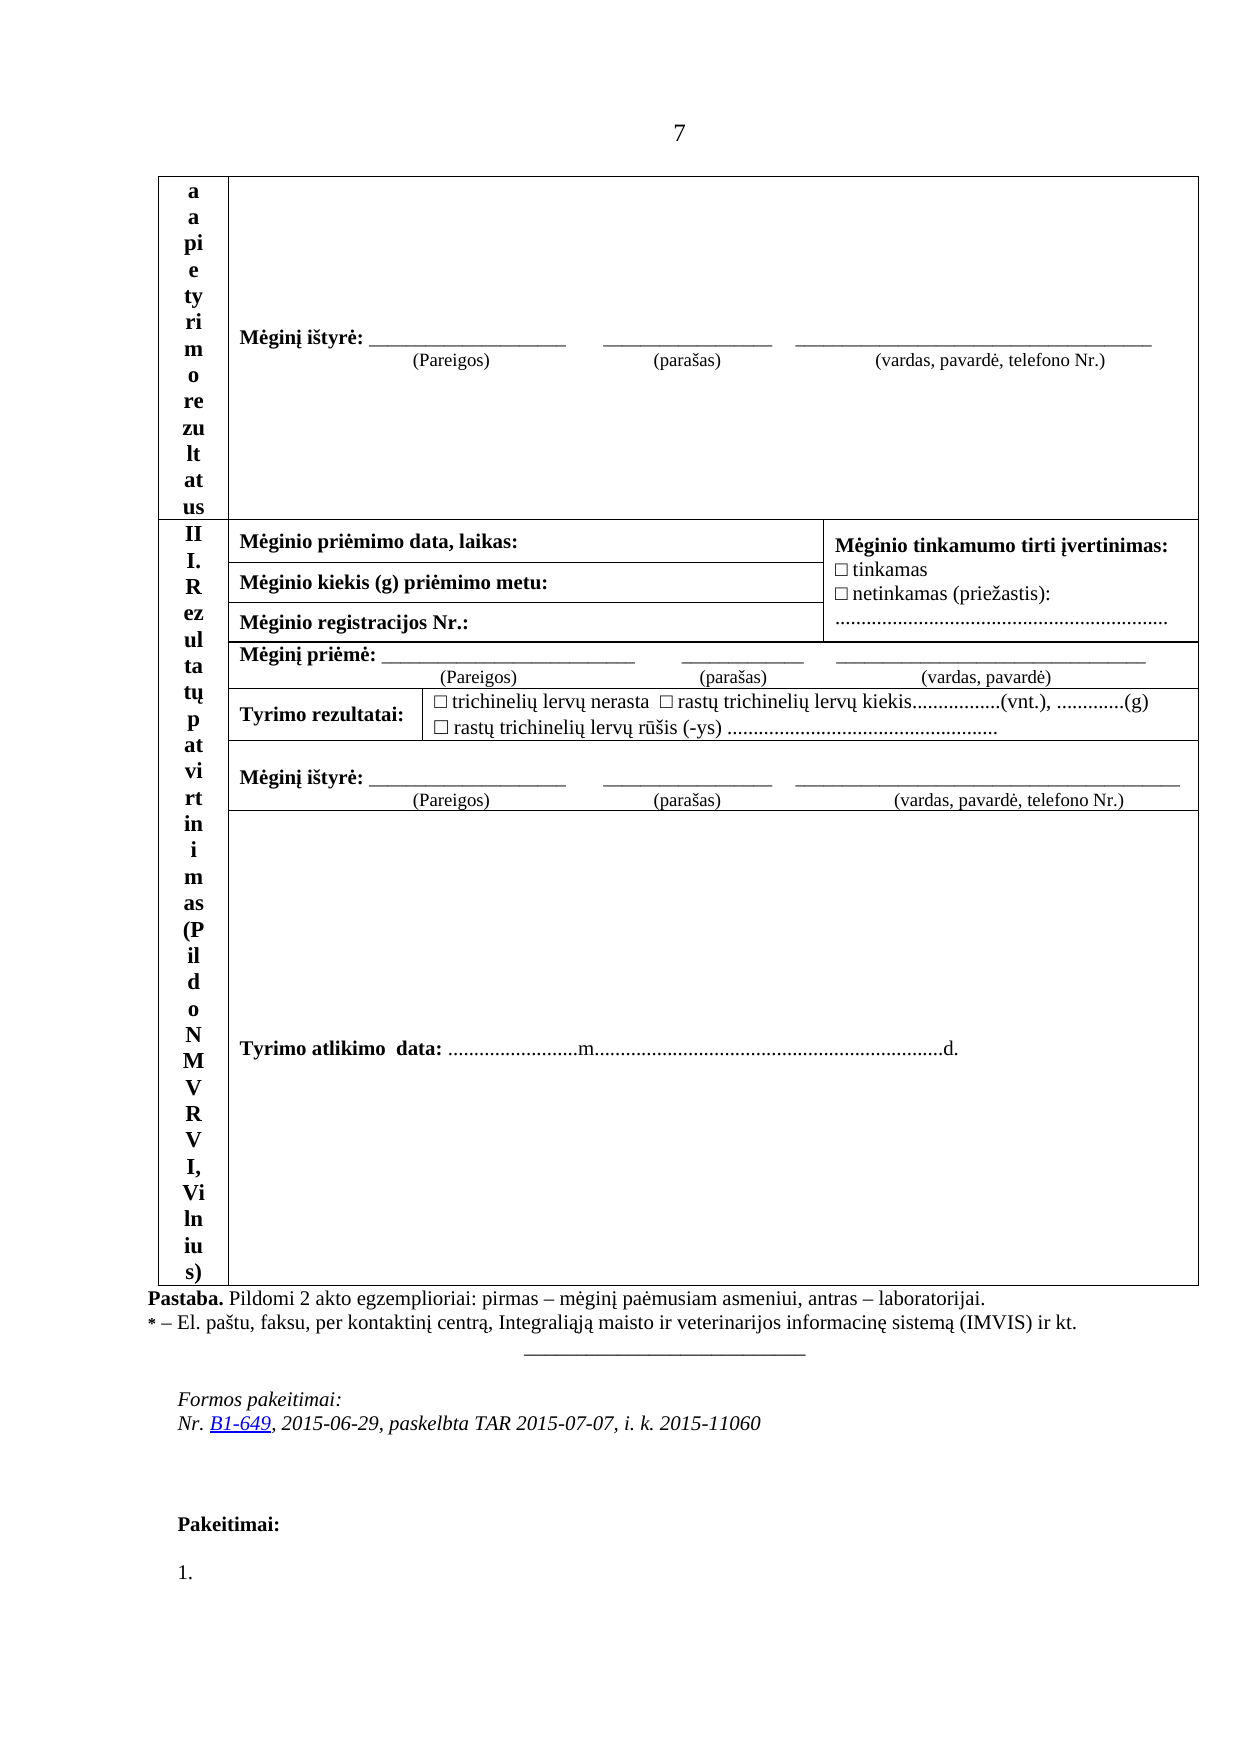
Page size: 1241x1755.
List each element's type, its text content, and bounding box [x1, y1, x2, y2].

text Nr. B1-649, 2015-06-29, paskelbta TAR 2015-07-07, i. k. 2015-11060 [177, 1411, 1181, 1435]
text 1. [177, 1560, 1181, 1584]
table_cell Tyrimo atlikimo data: .........................m...................................................................d. [229, 811, 1198, 1284]
text Pakeitimai: [177, 1512, 1181, 1536]
text ___________________________ [148, 1334, 1181, 1358]
table_cell □ trichinelių lervų nerasta □ rastų trichinelių lervų kiekis.................(vnt.), .............(g) □ rastų trichinelių lervų rūšis (-ys) .................................................... [423, 689, 1198, 739]
table_cell Mėginio tinkamumo tirti įvertinimas: □ tinkamas □ netinkamas (priežastis): ................................................................ [824, 520, 1198, 641]
text * – El. paštu, faksu, per kontaktinį centrą, Integraliąją maisto ir veterinarijos informacinę sistemą (IMVIS) ir kt. [83, 1310, 1240, 1334]
table_cell Mėginio registracijos Nr.: [229, 603, 823, 641]
table_cell a apie tyrimo rezultatus [159, 177, 228, 519]
text Formos pakeitimai: [177, 1387, 1181, 1411]
table_cell Mėginį priėmė: ___________________________ _____________ _________________________________ (Pareigos) (parašas) (vardas, pavardė) [229, 643, 1198, 688]
table_cell Mėginio kiekis (g) priėmimo metu: [229, 563, 823, 602]
table_cell Tyrimo rezultatai: [229, 689, 422, 739]
table_cell Mėginio priėmimo data, laikas: [229, 520, 823, 562]
text Pastaba. Pildomi 2 akto egzemplioriai: pirmas – mėginį paėmusiam asmeniui, antras – laboratorijai. [148, 1286, 1181, 1310]
table_cell Mėginį ištyrė: _____________________ __________________ _________________________________________ (Pareigos) (parašas) (vardas, pavardė, telefono Nr.) [229, 741, 1198, 810]
table_cell III. Rezultatų patvirtinimas (Pildo NMVRVI, Vilnius) [159, 520, 228, 1284]
table_cell Mėginį ištyrė: _____________________ __________________ ______________________________________ (Pareigos) (parašas) (vardas, pavardė, telefono Nr.) [229, 177, 1198, 519]
